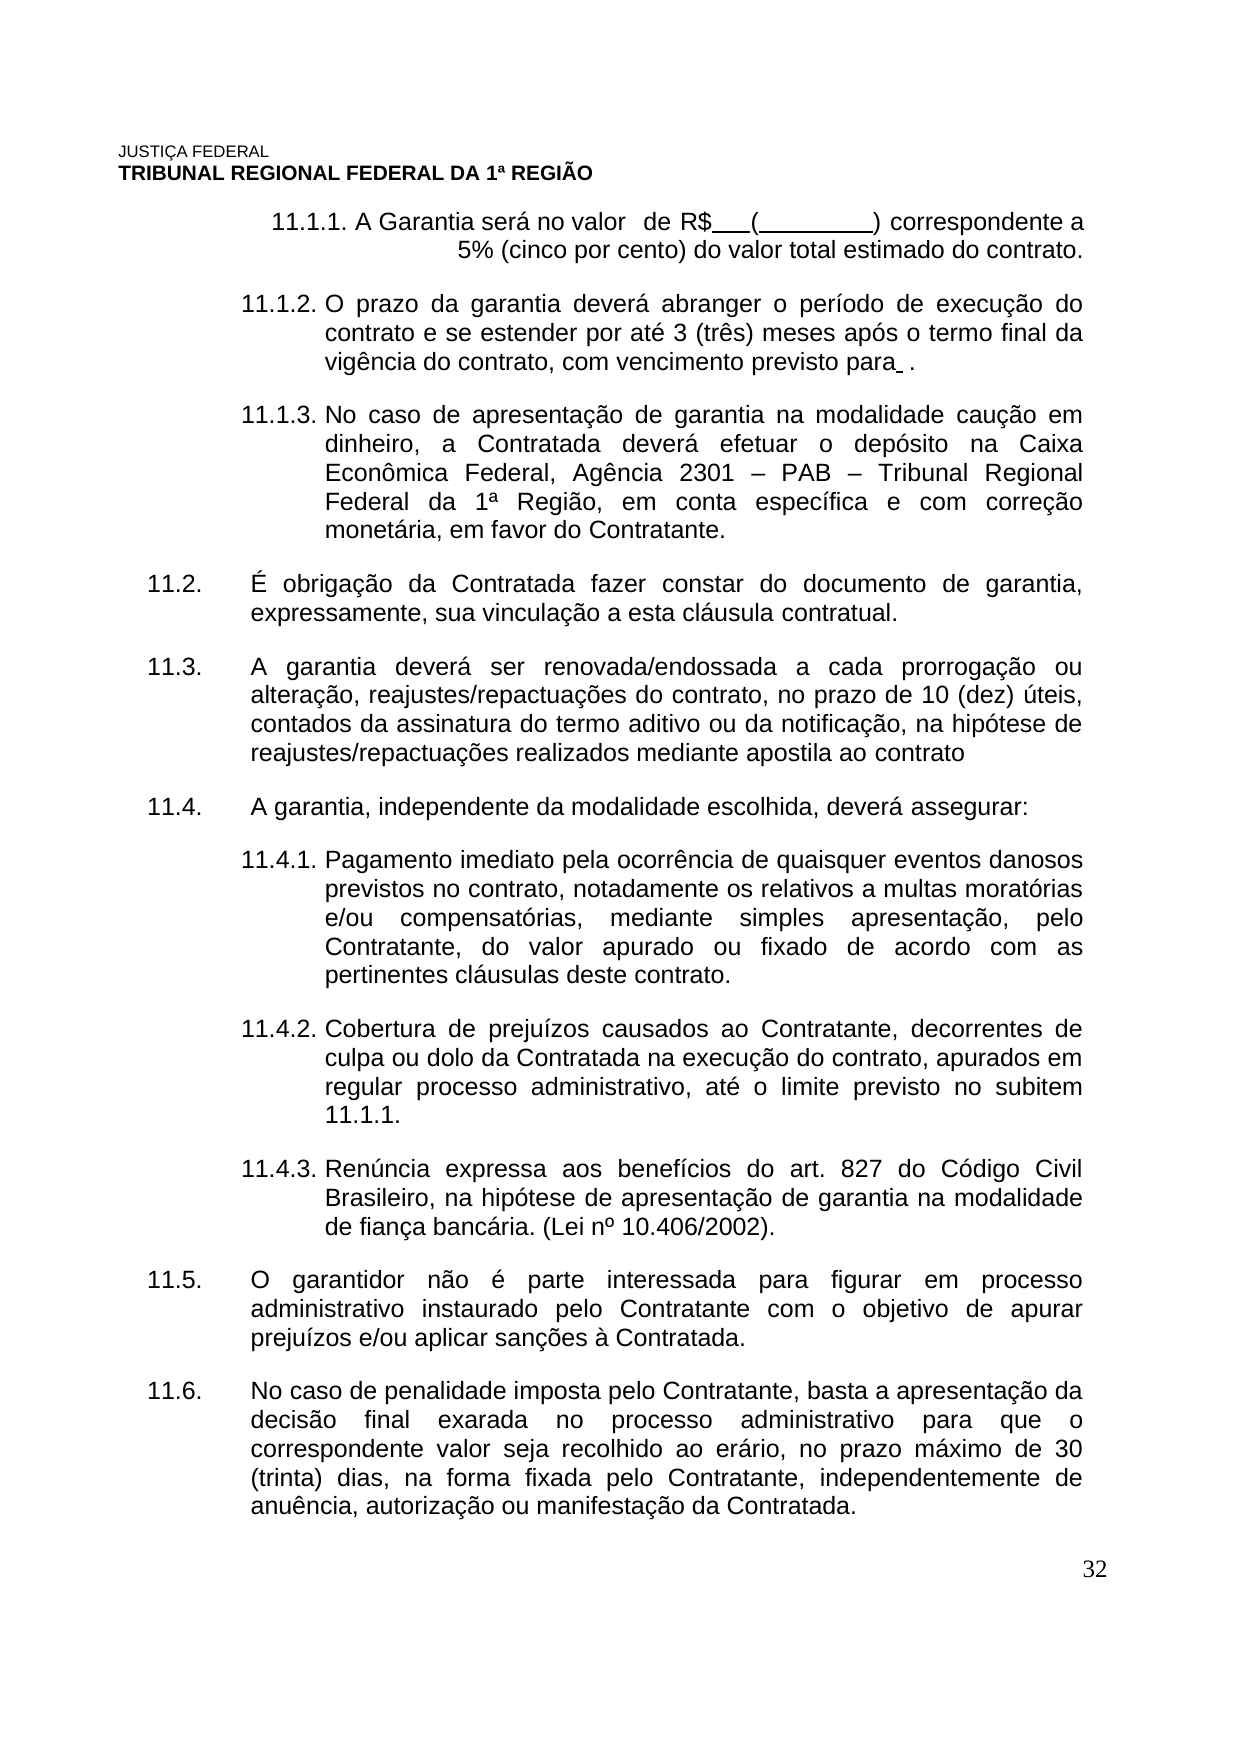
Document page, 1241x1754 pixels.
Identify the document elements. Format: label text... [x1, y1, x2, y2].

list No caso de apresentação de garantia na modalidade caução em dinheiro, a Contratada deverá efetuar o depósito na Caixa Econômica Federal, Agência 2301 – PAB – Tribunal Regional Federal da 1ª Região, em conta específica e com correção monetária, em favor do Contratante. [241, 400, 1084, 544]
list A garantia, independente da modalidade escolhida, deverá assegurar: [147, 792, 1107, 820]
list A Garantia será no valor de R$ ( ) correspondente a 5% (cinco por cento) do valor total estimado do contrato. [241, 206, 1084, 264]
list É obrigação da Contratada fazer constar do documento de garantia, expressamente, sua vinculação a esta cláusula contratual. [147, 569, 1084, 627]
list No caso de penalidade imposta pelo Contratante, basta a apresentação da decisão final exarada no processo administrativo para que o correspondente valor seja recolhido ao erário, no prazo máximo de 30 (trinta) dias, na forma fixada pelo Contratante, independentemente de anuência, autorização ou manifestação da Contratada. [147, 1376, 1084, 1520]
list Pagamento imediato pela ocorrência de quaisquer eventos danosos previstos no contrato, notadamente os relativos a multas moratórias e/ou compensatórias, mediante simples apresentação, pelo Contratante, do valor apurado ou fixado de acordo com as pertinentes cláusulas deste contrato. [241, 845, 1084, 989]
list A garantia deverá ser renovada/endossada a cada prorrogação ou alteração, reajustes/repactuações do contrato, no prazo de 10 (dez) úteis, contados da assinatura do termo aditivo ou da notificação, na hipótese de reajustes/repactuações realizados mediante apostila ao contrato [147, 652, 1084, 767]
list O prazo da garantia deverá abranger o período de execução do contrato e se estender por até 3 (três) meses após o termo final da vigência do contrato, com vencimento previsto para . [241, 289, 1084, 375]
list O garantidor não é parte interessada para figurar em processo administrativo instaurado pelo Contratante com o objetivo de apurar prejuízos e/ou aplicar sanções à Contratada. [147, 1265, 1084, 1352]
list Cobertura de prejuízos causados ao Contratante, decorrentes de culpa ou dolo da Contratada na execução do contrato, apurados em regular processo administrativo, até o limite previsto no subitem 11.1.1. [241, 1014, 1084, 1129]
list Renúncia expressa aos benefícios do art. 827 do Código Civil Brasileiro, na hipótese de apresentação de garantia na modalidade de fiança bancária. (Lei nº 10.406/2002). [241, 1154, 1084, 1240]
